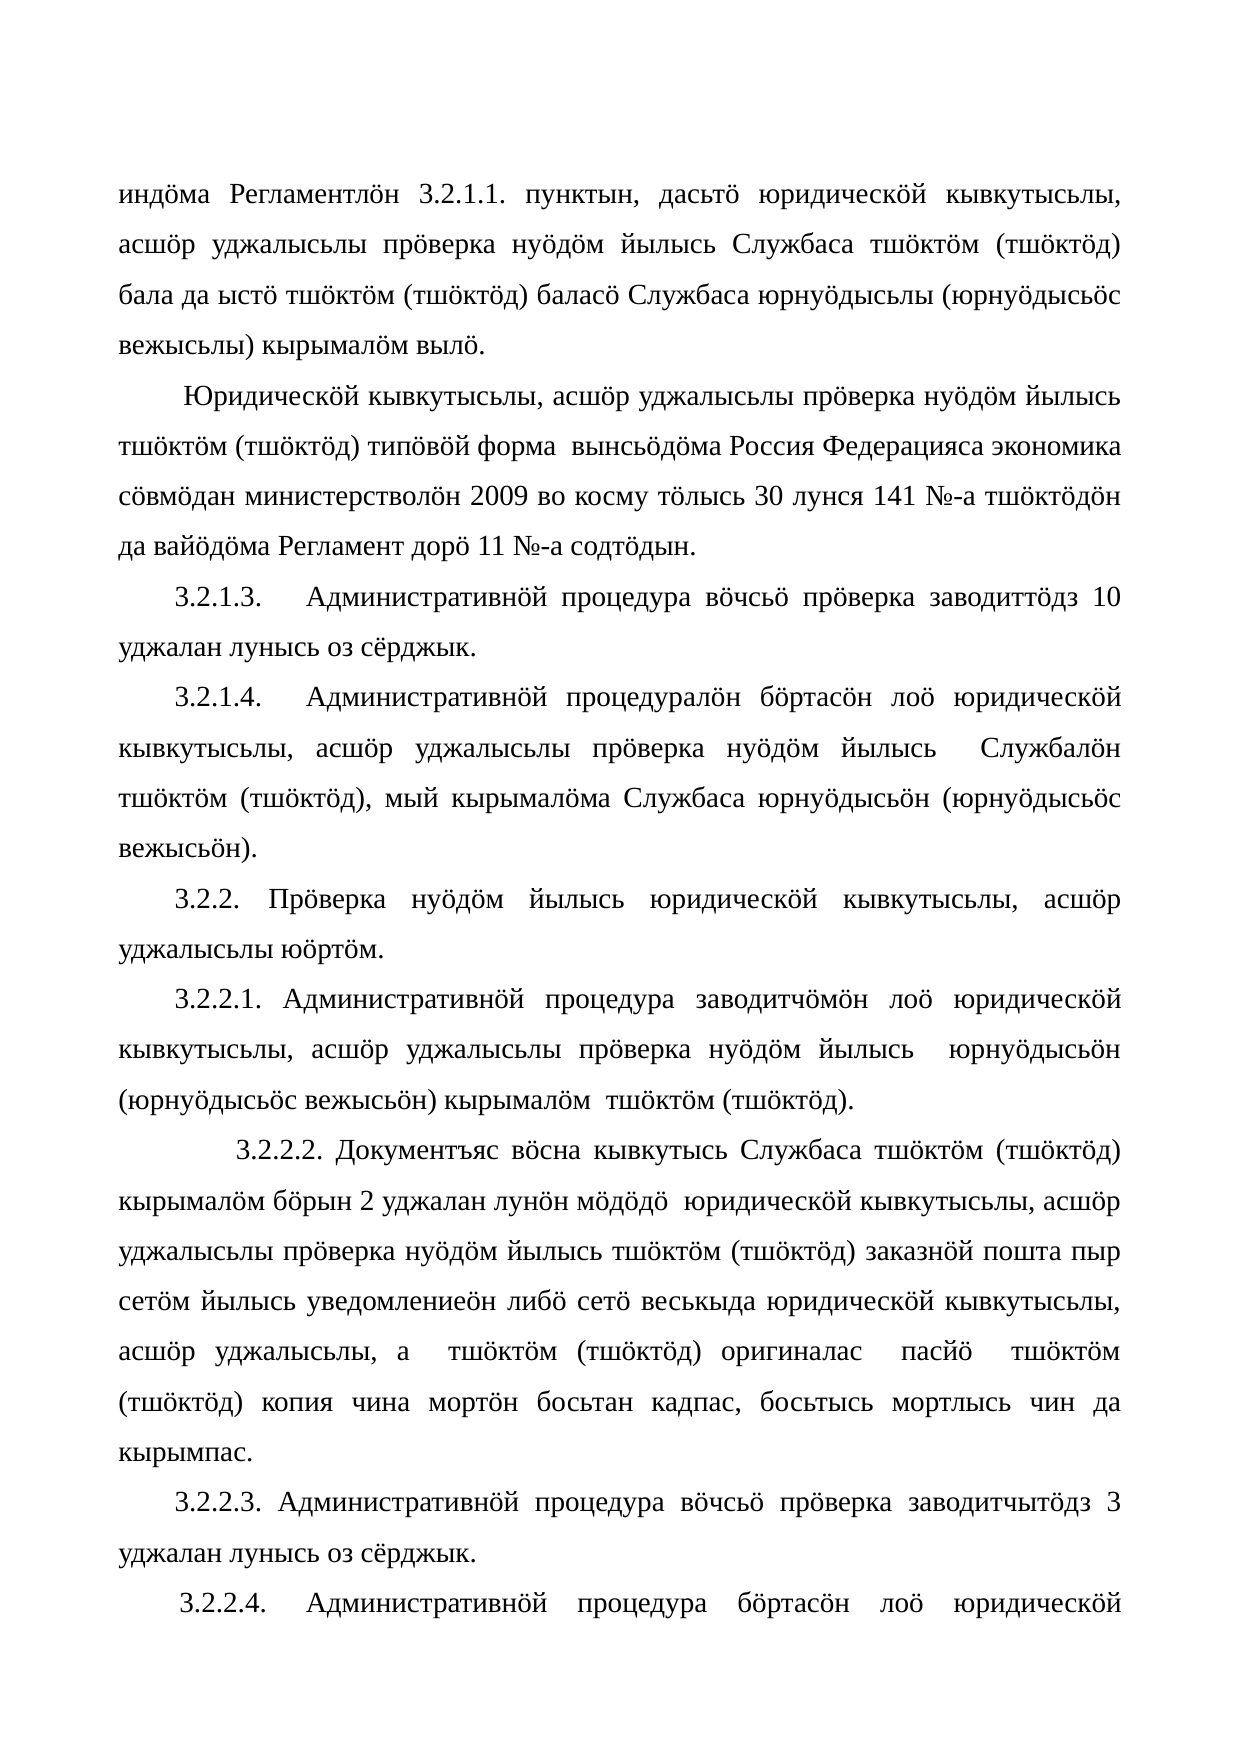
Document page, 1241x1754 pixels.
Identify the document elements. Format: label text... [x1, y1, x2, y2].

list Прӧверка нуӧдӧм йылысь юридическӧй кывкутысьлы, асшӧр уджалысьлы юӧртӧм. [118, 881, 1122, 964]
list Административнӧй процедура вӧчсьӧ прӧверка заводиттӧдз 10 уджалан лунысь оз сёрджык. [118, 579, 1122, 663]
list Административнӧй процедуралӧн бӧртасӧн лоӧ юридическӧй кывкутысьлы, асшӧр уджалысьлы прӧверка нуӧдӧм йылысь Службалӧн тшӧктӧм (тшӧктӧд), мый кырымалӧма Службаса юрнуӧдысьӧн (юрнуӧдысьӧс вежысьӧн). [118, 679, 1122, 864]
list Административнӧй процедура бӧртасӧн лоӧ юридическӧй [118, 1585, 1122, 1619]
list индӧма Регламентлӧн 3.2.1.1. пунктын, дасьтӧ юридическӧй кывкутысьлы, асшӧр уджалысьлы прӧверка нуӧдӧм йылысь Службаса тшӧктӧм (тшӧктӧд) бала да ыстӧ тшӧктӧм (тшӧктӧд) баласӧ Службаса юрнуӧдысьлы (юрнуӧдысьӧс вежысьлы) кырымалӧм вылӧ. [118, 176, 1122, 361]
text Юридическӧй кывкутысьлы, асшӧр уджалысьлы прӧверка нуӧдӧм йылысь тшӧктӧм (тшӧктӧд) типӧвӧй форма вынсьӧдӧма Россия Федерацияса экономика сӧвмӧдан министерстволӧн 2009 во косму тӧлысь 30 лунся 141 №-а тшӧктӧдӧн да вайӧдӧма Регламент дорӧ 11 №-а содтӧдын. [118, 378, 1122, 562]
text 3.2.2.3. Административнӧй процедура вӧчсьӧ прӧверка заводитчытӧдз 3 уджалан лунысь оз сёрджык. [118, 1484, 1122, 1568]
text 3.2.2.2. Документъяс вӧсна кывкутысь Службаса тшӧктӧм (тшӧктӧд) кырымалӧм бӧрын 2 уджалан лунӧн мӧдӧдӧ юридическӧй кывкутысьлы, асшӧр уджалысьлы прӧверка нуӧдӧм йылысь тшӧктӧм (тшӧктӧд) заказнӧй пошта пыр сетӧм йылысь уведомлениеӧн либӧ сетӧ веськыда юридическӧй кывкутысьлы, асшӧр уджалысьлы, а тшӧктӧм (тшӧктӧд) оригиналас пасйӧ тшӧктӧм (тшӧктӧд) копия чина мортӧн босьтан кадпас, босьтысь мортлысь чин да кырымпас. [118, 1132, 1122, 1468]
text 3.2.2.1. Административнӧй процедура заводитчӧмӧн лоӧ юридическӧй кывкутысьлы, асшӧр уджалысьлы прӧверка нуӧдӧм йылысь юрнуӧдысьӧн (юрнуӧдысьӧс вежысьӧн) кырымалӧм тшӧктӧм (тшӧктӧд). [118, 981, 1122, 1116]
